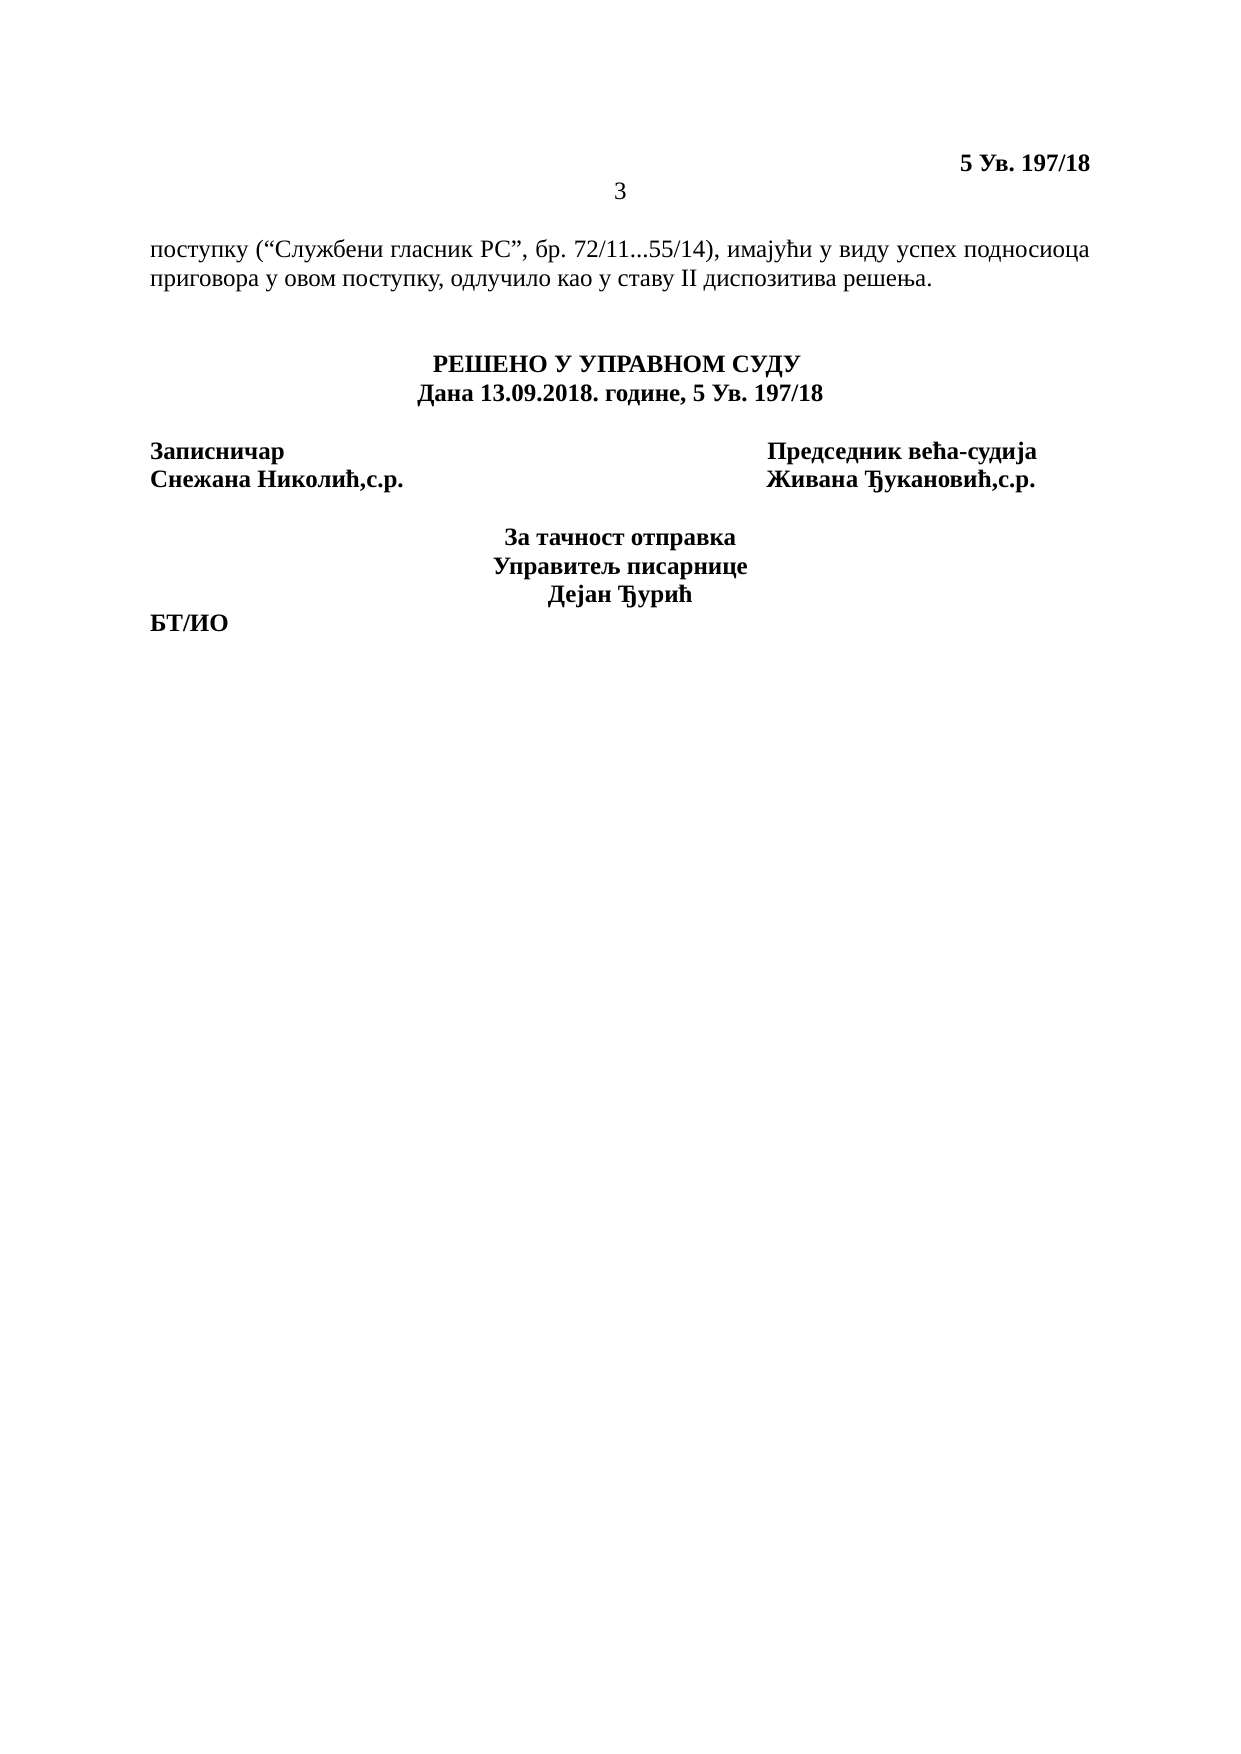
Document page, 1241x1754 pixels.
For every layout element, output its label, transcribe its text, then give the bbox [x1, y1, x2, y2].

text РЕШЕНО У УПРАВНОМ СУДУ [150, 349, 1090, 378]
text поступку (“Службени гласник РС”, бр. 72/11...55/14), имајући у виду успех подносиоца приговора у овом поступку, одлучило као у ставу II диспозитива решења. [150, 234, 1090, 292]
text Управитељ писарнице [150, 551, 1090, 579]
text Снежана Николић,с.р. Живана Ђукановић,с.р. [150, 464, 1090, 493]
text За тачност отправка [150, 522, 1090, 551]
text Дејан Ђурић [150, 579, 1090, 608]
text БТ/ИО [150, 608, 1090, 637]
text Записничар Председник већа-судија [150, 436, 1090, 464]
text Дана 13.09.2018. године, 5 Ув. 197/18 [150, 378, 1090, 407]
